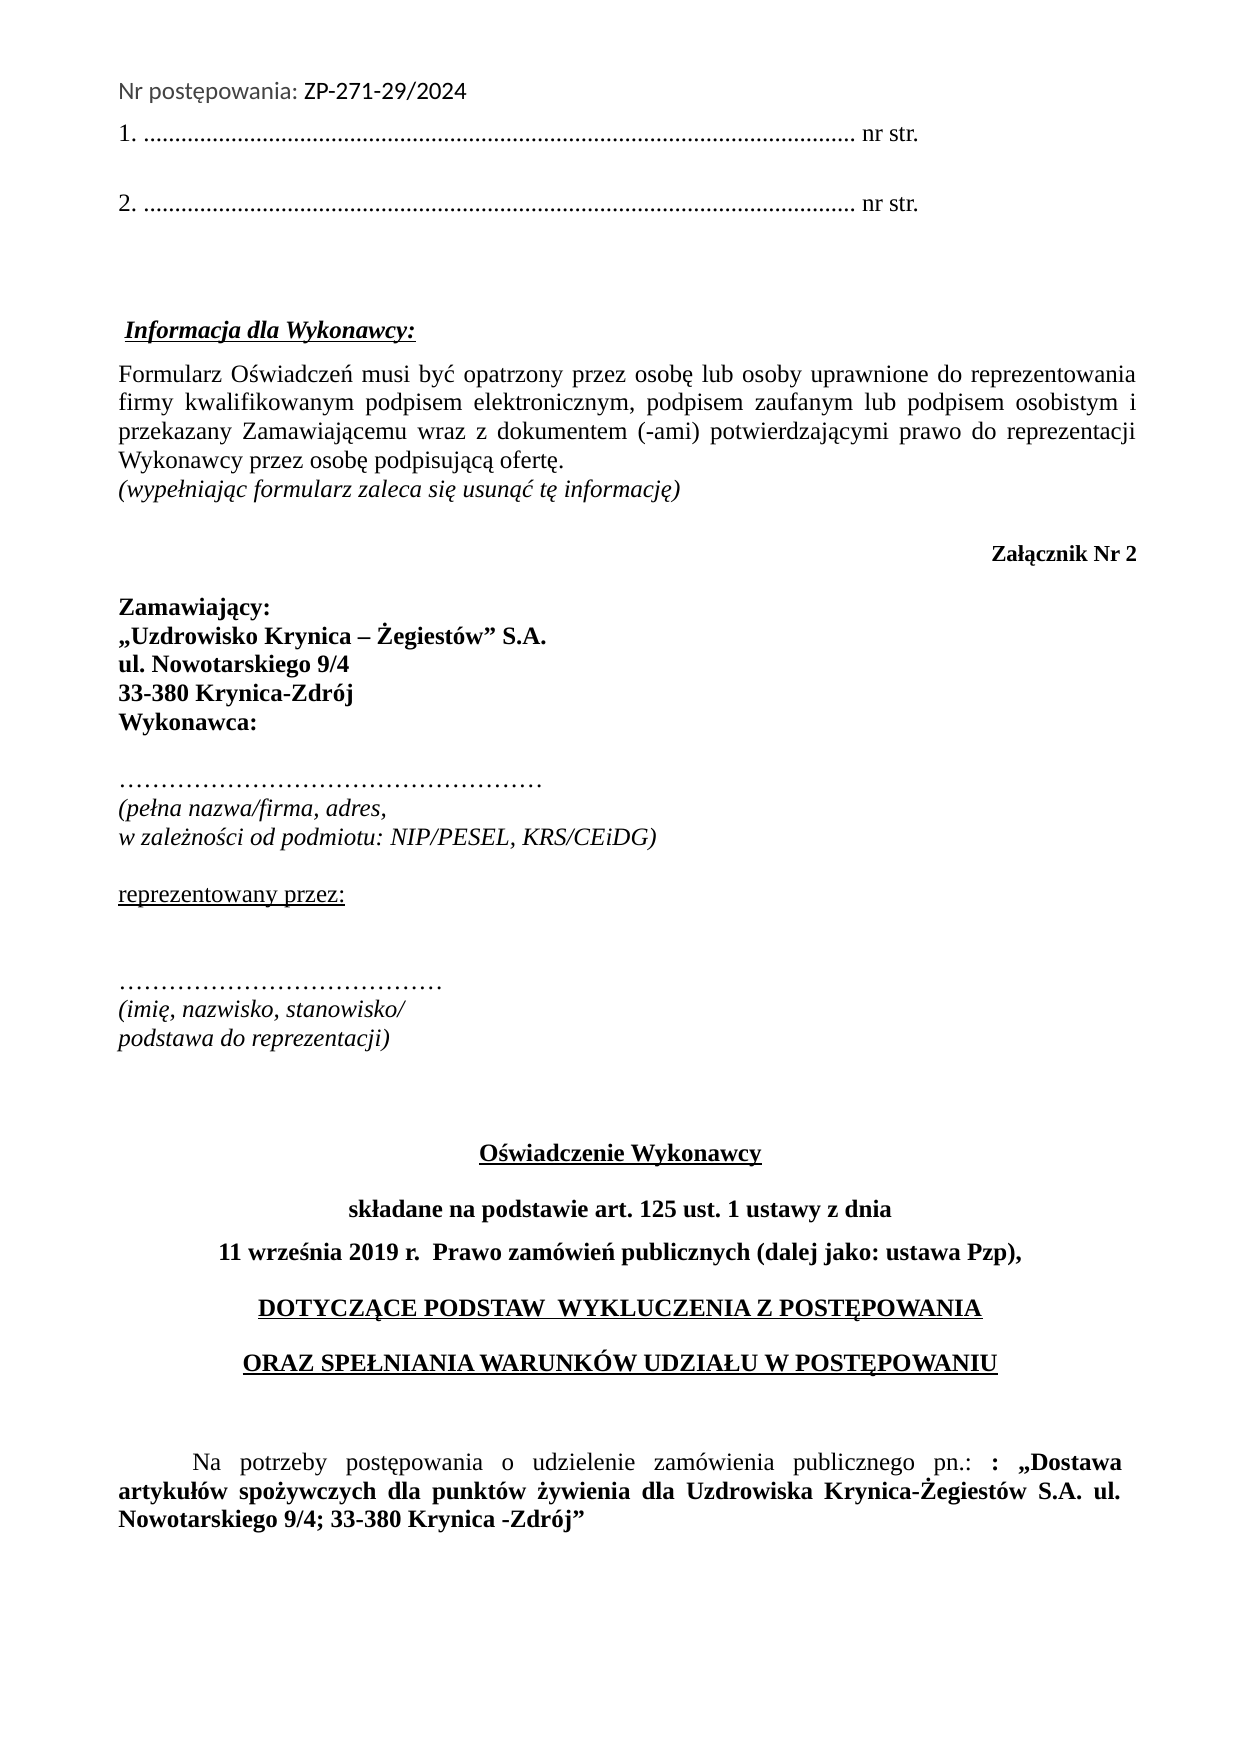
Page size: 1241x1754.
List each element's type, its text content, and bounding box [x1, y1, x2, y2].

text Formularz Oświadczeń musi być opatrzony przez osobę lub osoby uprawnione do reprezentowania firmy kwalifikowanym podpisem elektronicznym, podpisem zaufanym lub podpisem osobistym i przekazany Zamawiającemu wraz z dokumentem (-ami) potwierdzającymi prawo do reprezentacji Wykonawcy przez osobę podpisującą ofertę. [118, 359, 1137, 474]
text (wypełniając formularz zaleca się usunąć tę informację) [118, 474, 1137, 502]
text 33-380 Krynica-Zdrój [118, 678, 1122, 707]
text 11 września 2019 r. Prawo zamówień publicznych (dalej jako: ustawa Pzp), [118, 1237, 1122, 1266]
text ORAZ SPEŁNIANIA WARUNKÓW UDZIAŁU W POSTĘPOWANIU [118, 1348, 1122, 1377]
text Wykonawca: [118, 707, 1122, 736]
text 2. .................................................................................................................. nr str. [118, 188, 1122, 217]
text Informacja dla Wykonawcy: [118, 316, 1137, 344]
text 1. .................................................................................................................. nr str. [118, 118, 1122, 147]
text ………………………………… [118, 966, 1122, 994]
text Na potrzeby postępowania o udzielenie zamówienia publicznego pn.: : „Dostawa artykułów spożywczych dla punktów żywienia dla Uzdrowiska Krynica-Żegiestów S.A. ul. Nowotarskiego 9/4; 33-380 Krynica -Zdrój” [118, 1447, 1122, 1533]
text Zamawiający: [118, 592, 1122, 621]
text (imię, nazwisko, stanowisko/ [118, 994, 1122, 1023]
text reprezentowany przez: [118, 879, 1122, 908]
subtitle Załącznik Nr 2 [118, 540, 1137, 566]
text „Uzdrowisko Krynica – Żegiestów” S.A. [118, 621, 1122, 649]
text składane na podstawie art. 125 ust. 1 ustawy z dnia [118, 1194, 1122, 1223]
text podstawa do reprezentacji) [118, 1023, 1122, 1052]
text DOTYCZĄCE PODSTAW WYKLUCZENIA Z POSTĘPOWANIA [118, 1293, 1122, 1321]
text (pełna nazwa/firma, adres, [118, 793, 1122, 822]
text w zależności od podmiotu: NIP/PESEL, KRS/CEiDG) [118, 822, 1122, 851]
text …………………………………………… [118, 764, 1122, 793]
text Oświadczenie Wykonawcy [118, 1138, 1122, 1167]
text ul. Nowotarskiego 9/4 [118, 649, 1122, 678]
